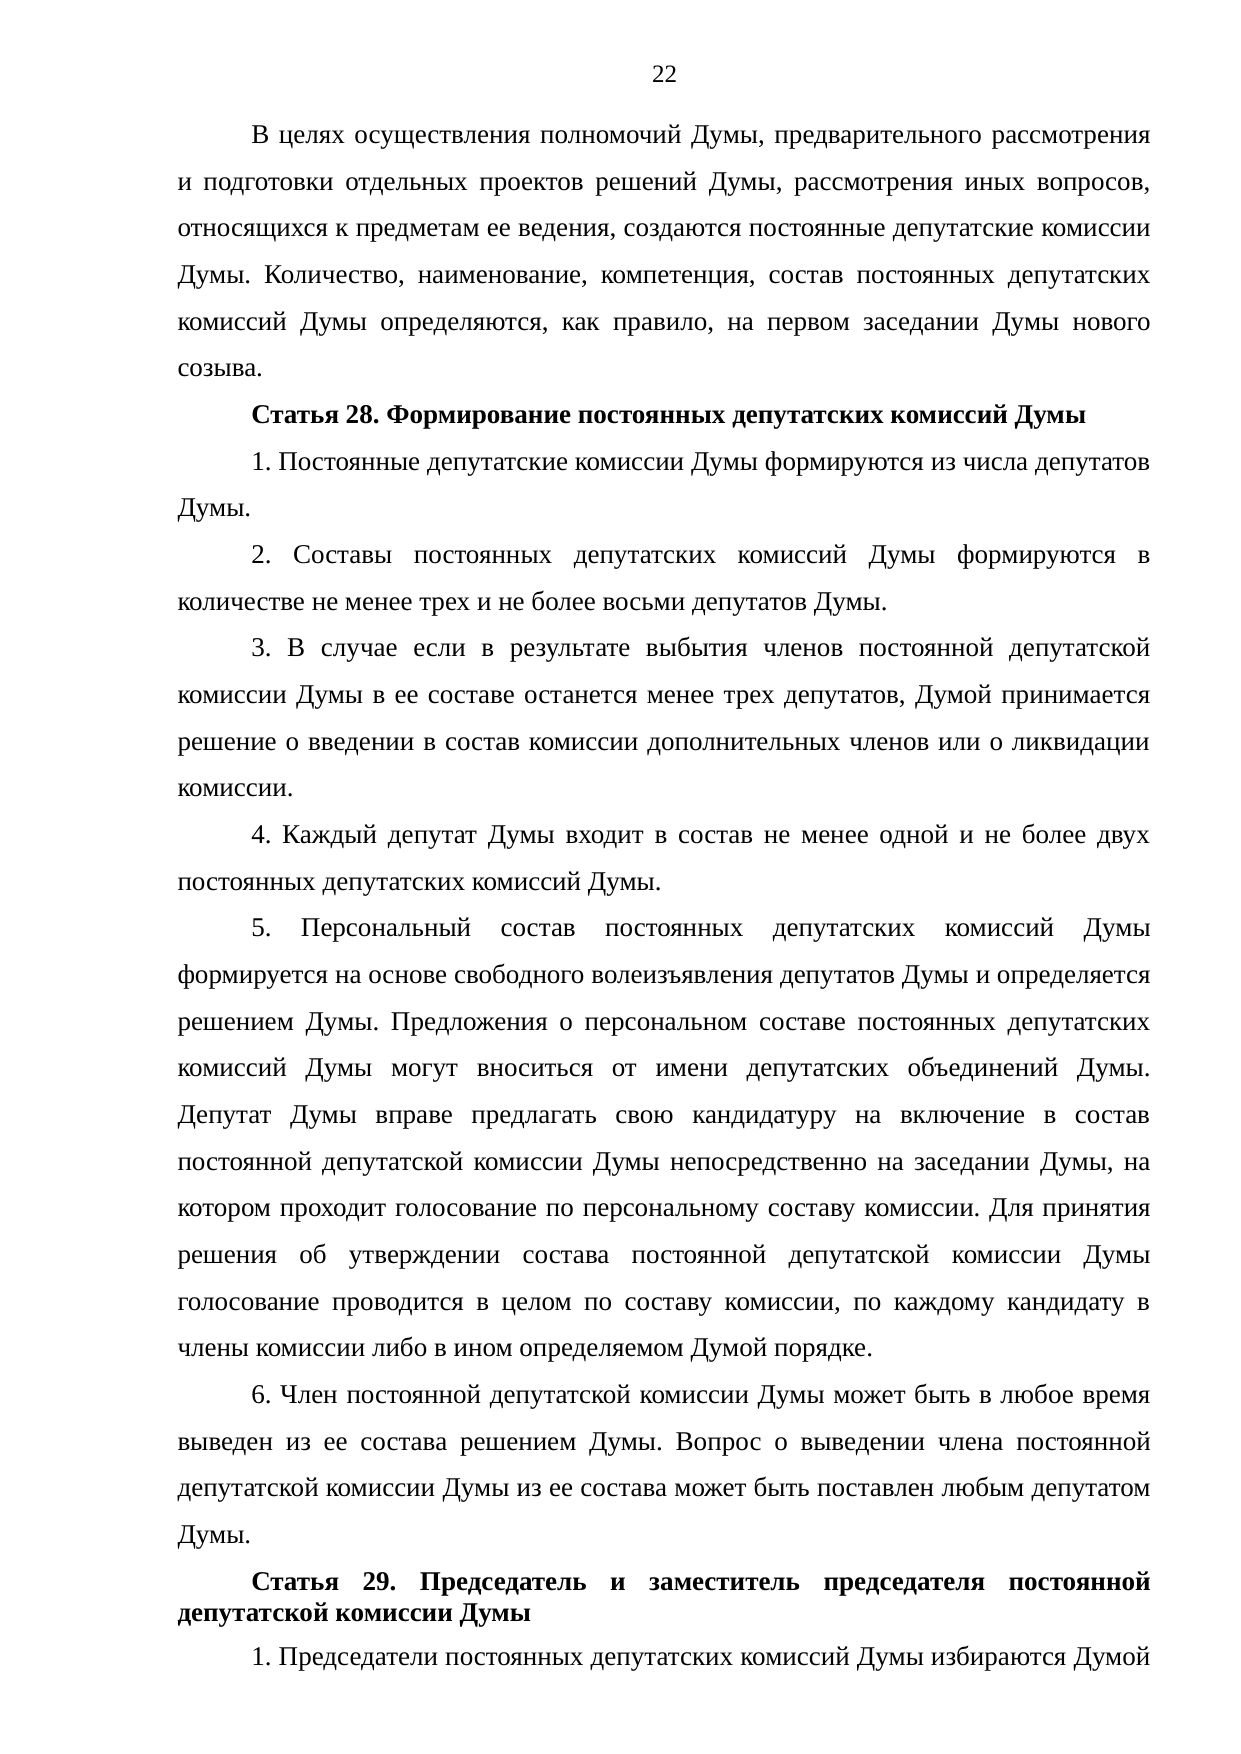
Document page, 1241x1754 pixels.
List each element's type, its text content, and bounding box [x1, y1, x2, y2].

title Статья 29. Председатель и заместитель председателя постоянной депутатской комиссии Думы [177, 1565, 1152, 1627]
text 3. В случае если в результате выбытия членов постоянной депутатской комиссии Думы в ее составе останется менее трех депутатов, Думой принимается решение о введении в состав комиссии дополнительных членов или о ликвидации комиссии. [177, 631, 1152, 803]
text 1. Постоянные депутатские комиссии Думы формируются из числа депутатов Думы. [177, 445, 1152, 523]
text 5. Персональный состав постоянных депутатских комиссий Думы формируется на основе свободного волеизъявления депутатов Думы и определяется решением Думы. Предложения о персональном составе постоянных депутатских комиссий Думы могут вноситься от имени депутатских объединений Думы. Депутат Думы вправе предлагать свою кандидатуру на включение в состав постоянной депутатской комиссии Думы непосредственно на заседании Думы, на котором проходит голосование по персональному составу комиссии. Для принятия решения об утверждении состава постоянной депутатской комиссии Думы голосование проводится в целом по составу комиссии, по каждому кандидату в члены комиссии либо в ином определяемом Думой порядке. [177, 911, 1152, 1363]
title Статья 28. Формирование постоянных депутатских комиссий Думы [177, 398, 1152, 429]
text 1. Председатели постоянных депутатских комиссий Думы избираются Думой [177, 1639, 1152, 1671]
text 6. Член постоянной депутатской комиссии Думы может быть в любое время выведен из ее состава решением Думы. Вопрос о выведении члена постоянной депутатской комиссии Думы из ее состава может быть поставлен любым депутатом Думы. [177, 1378, 1152, 1549]
text 2. Составы постоянных депутатских комиссий Думы формируются в количестве не менее трех и не более восьми депутатов Думы. [177, 538, 1152, 616]
text В целях осуществления полномочий Думы, предварительного рассмотрения и подготовки отдельных проектов решений Думы, рассмотрения иных вопросов, относящихся к предметам ее ведения, создаются постоянные депутатские комиссии Думы. Количество, наименование, компетенция, состав постоянных депутатских комиссий Думы определяются, как правило, на первом заседании Думы нового созыва. [177, 118, 1152, 383]
text 4. Каждый депутат Думы входит в состав не менее одной и не более двух постоянных депутатских комиссий Думы. [177, 818, 1152, 896]
